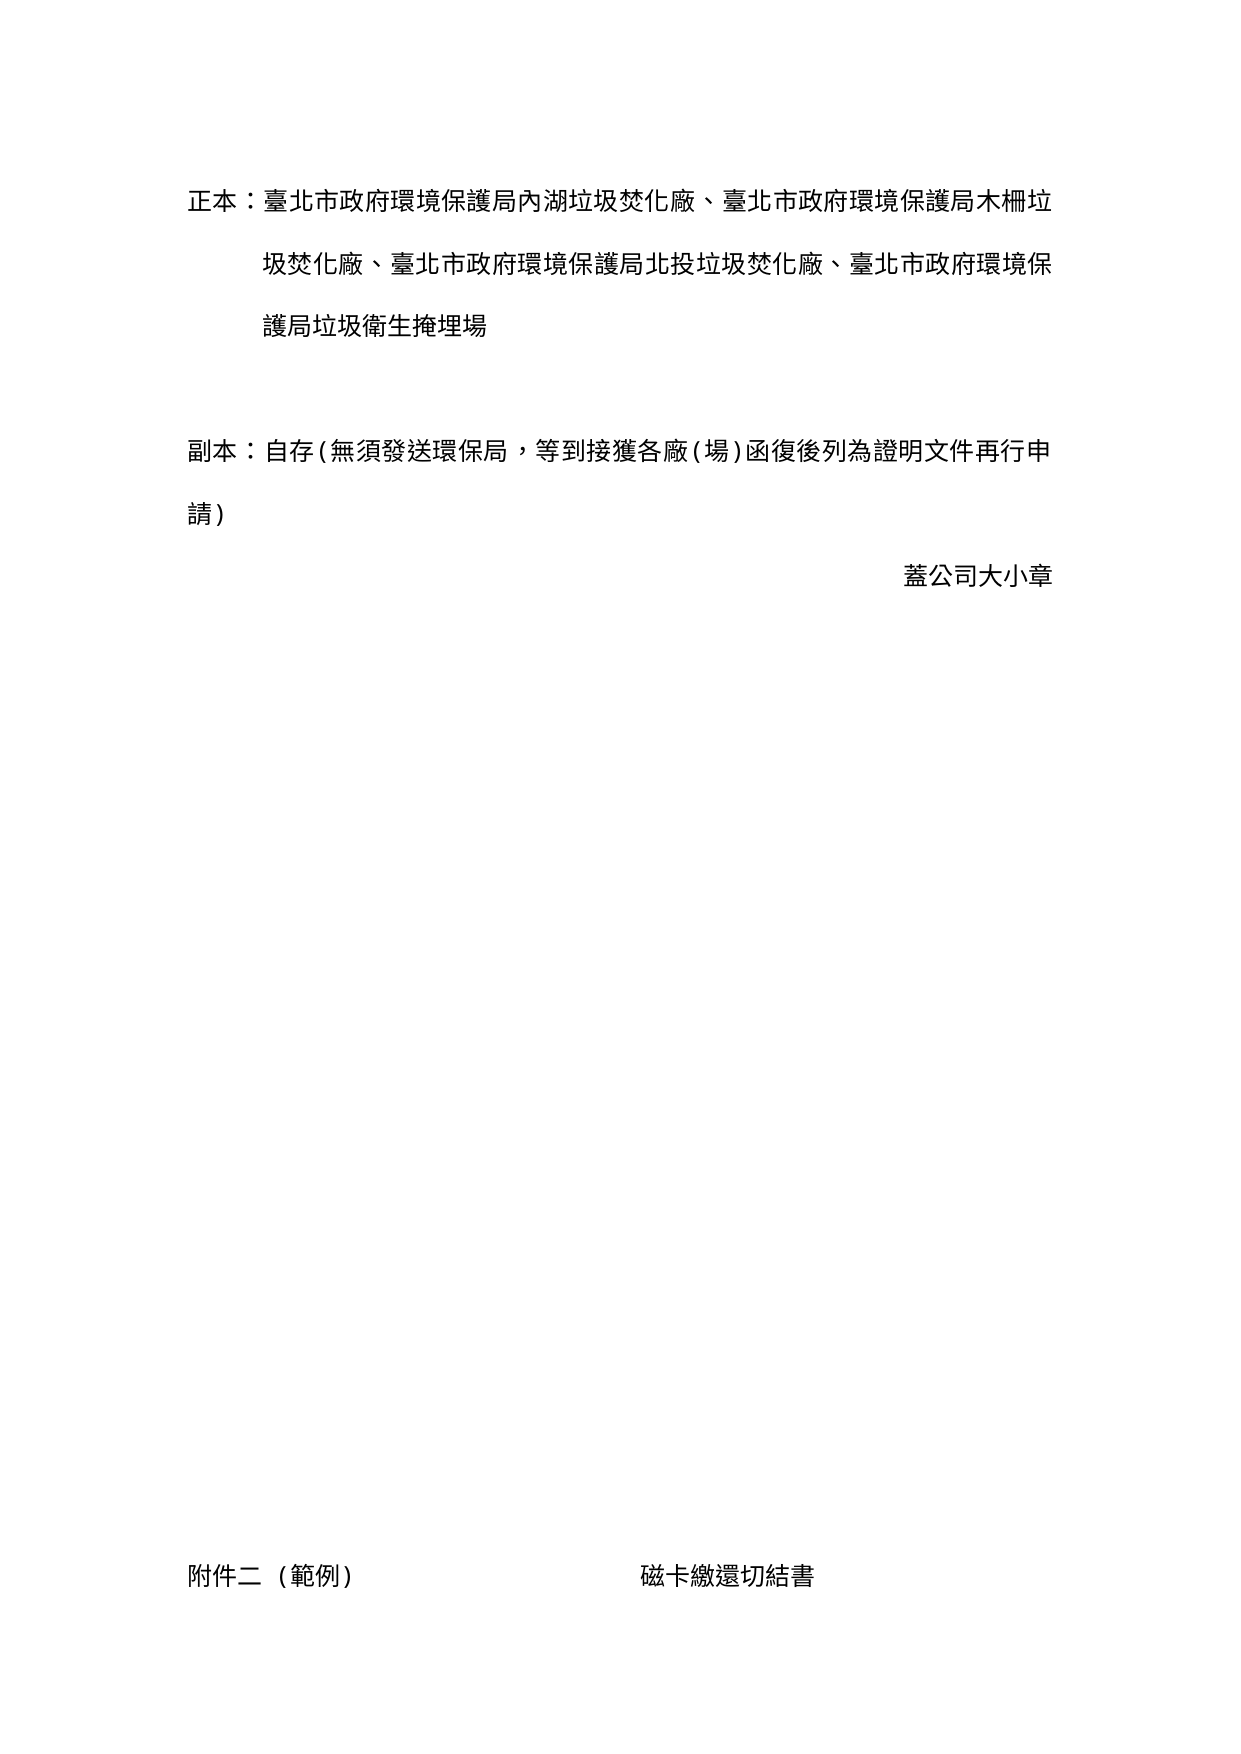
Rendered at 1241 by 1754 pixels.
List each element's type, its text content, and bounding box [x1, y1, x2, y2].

text 蓋公司大小章 [187, 533, 1053, 596]
text 正本：臺北市政府環境保護局內湖垃圾焚化廠、臺北市政府環境保護局木柵垃圾焚化廠、臺北市政府環境保護局北投垃圾焚化廠、臺北市政府環境保護局垃圾衛生掩埋場 [187, 158, 1053, 346]
text 附件二 (範例) 磁卡繳還切結書 [187, 1533, 1053, 1596]
text 副本：自存(無須發送環保局，等到接獲各廠(場)函復後列為證明文件再行申請) [187, 408, 1053, 533]
